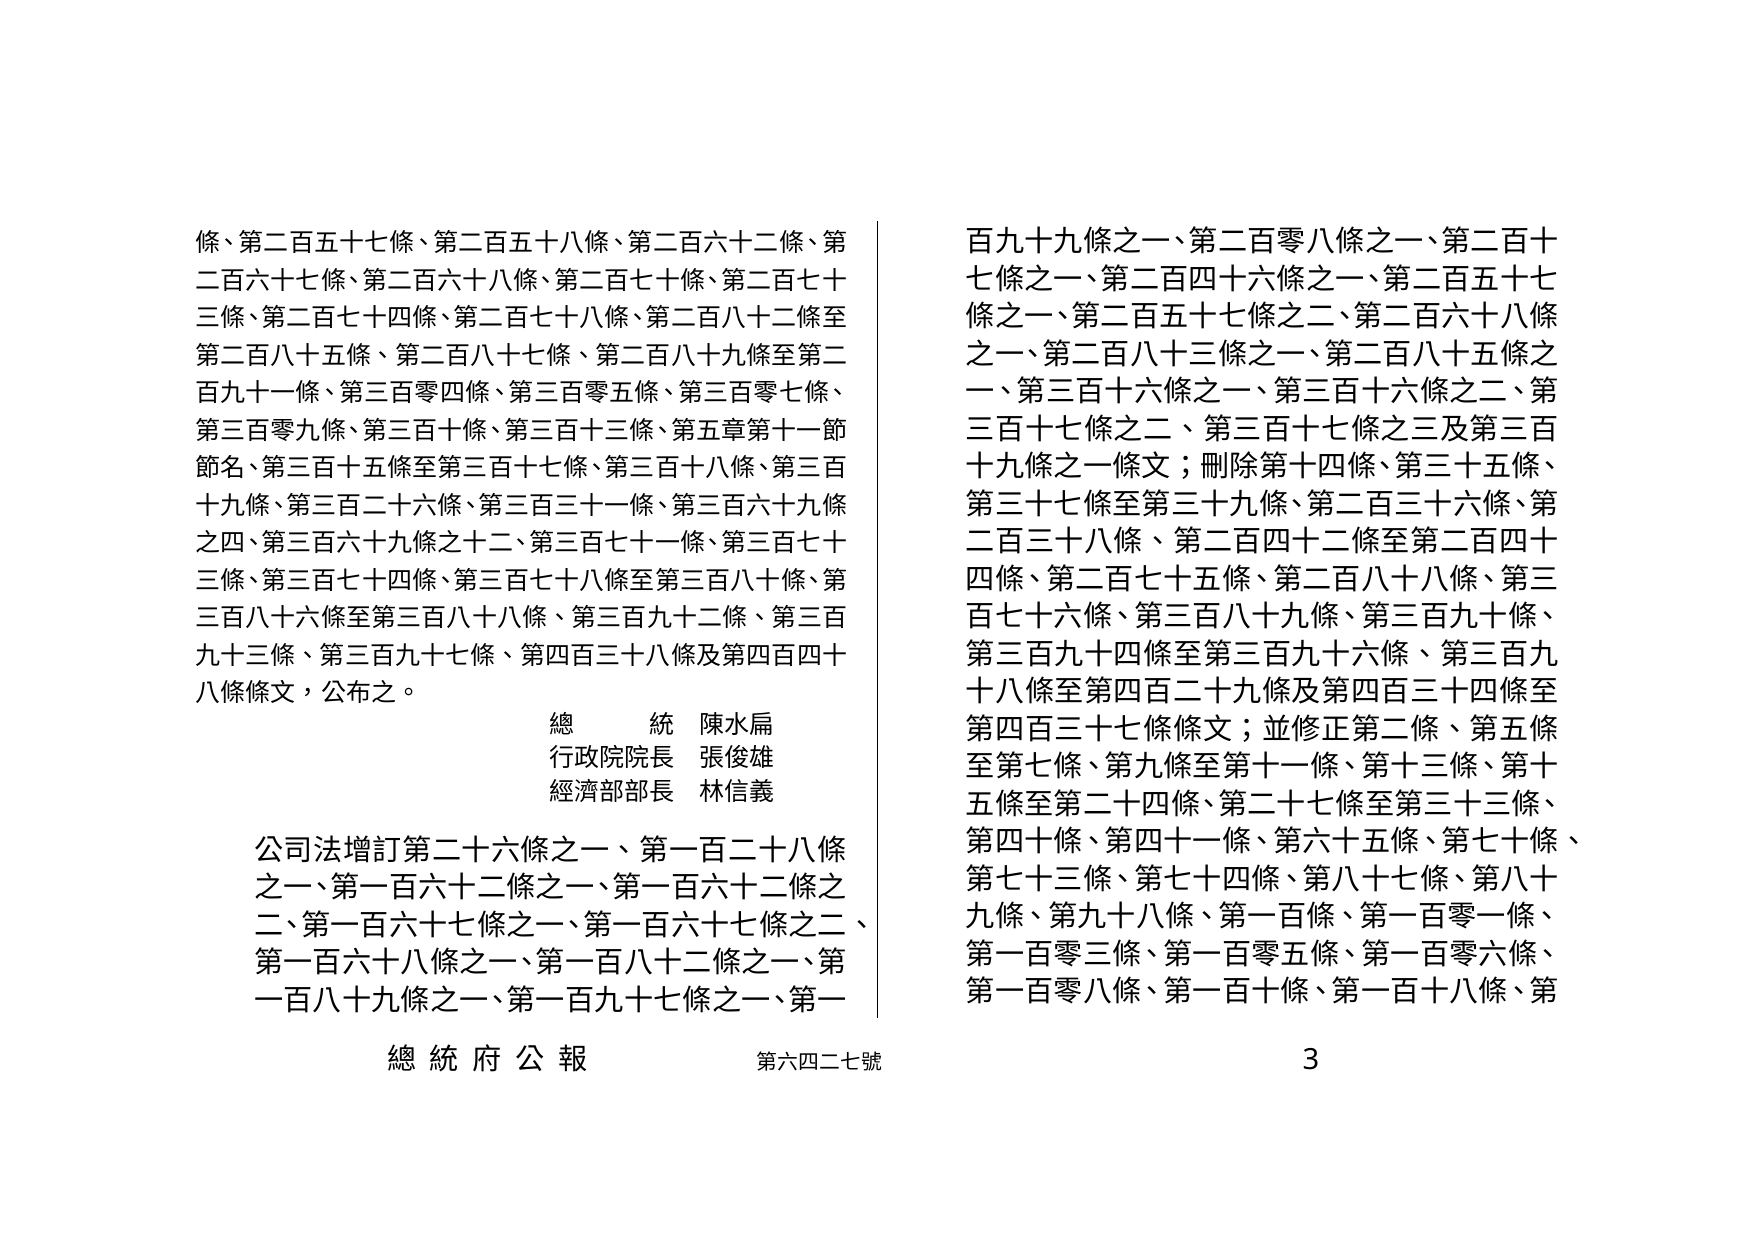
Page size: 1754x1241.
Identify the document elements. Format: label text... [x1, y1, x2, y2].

text 行政院院長 張俊雄 [195, 747, 847, 772]
text 經濟部部長 林信義 [195, 780, 847, 805]
text 總 統 陳水扁 [195, 713, 847, 738]
text 公司法增訂第二十六條之一、第一百二十八條之一、第一百六十二條之一、第一百六十二條之二、第一百六十七條之一、第一百六十七條之二、第一百六十八條之一、第一百八十二條之一、第一百八十九條之一、第一百九十七條之一、第一百九十九條之一、第二百零八條之一、第二百十七條之一、第二百四十六條之一、第二百五十七條之一、第二百五十七條之二、第二百六十八條之一、第二百八十三條之一、第二百八十五條之一、第三百十六條之一、第三百十六條之二、第三百十七條之二、第三百十七條之三及第三百十九條之一條文；刪除第十四條、第三十五條、第三十七條至第三十九條、第二百三十六條、第二百三十八條、第二百四十二條至第二百四十四條、第二百七十五條、第二百八十八條、第三百七十六條、第三百八十九條、第三百九十條、第三百九十四條至第三百九十六條、第三百九十八條至第四百二十九條及第四百三十四條至第四百三十七條條文；並修正第二條、第五條至第七條、第九條至第十一條、第十三條、第十五條至第二十四條、第二十七條至第三十三條、第四十條、第四十一條、第六十五條、第七十條、第七十三條、第七十四條、第八十七條、第八十九條、第九十八條、第一百條、第一百零一條、第一百零三條、第一百零五條、第一百零六條、第一百零八條、第一百十條、第一百十八條、第一百二十八條至第一百三十條、第一百三十五條、第一百三十八條、第一百四十條、第一百四十三條、第一百四十五條、第一百四十六條、第一百五十六條、第一百六十一條至第一百六十五條、第一百六十七條至第一百七十條、第一百七十二條、第一百七十三條、第一百七十七條、第一百七十九條、第一百八十三條、第一百八十四條、第一百八十九條、第一百九十二條、第一百九十四條、第一百九十五條、第一百九十七條至第二百零五條、第二百零八條、第二百十條至第二百十二條、第二百十四條、第二百十六條至第二百十八條、第二百十八條之二至第二百二十條、第二百二十三條至第二百二十五條、第二百二十七條、第二百二十八條、第二百三十條、第二百三十二條、第二百三十四條、第二百三十五條、第二百三十九條至第二百四十一條、第二百四十五條、第二百四十八條、第二百五十二條、第二百五十三條、第二百五十七條、第二百五十八條、第二百六十二條、第二百六十七條、第二百六十八條、第二百七十條、第二百七十三條、第二百七十四條、第二百七十八條、第二百八十二條至第二百八十五條、第二百八十七條、第二百八十九條至第二百九十一條、第三百零四條、第三百零五條、第三百零七條、第三百零九條、第三百十條、第三百十三條、第五章第十一節節名、第三百十五條至第三百十七條、第三百十八條、第三百十九條、第三百二十六條、第三百三十一條、第三百六十九條之四、第三百六十九條之十二、第三百七十一條、第三百七十三條、第三百七十四條、第三百七十八條至第三百八十條、第三百八十六條至第三百八十八條、第三百九十二條、第三百九十三條、第三百九十七條、第四百三十八條及第四百四十八條條文 [254, 830, 847, 1017]
text 茲增訂公司法第二十六條之一、第一百二十八條之一、第一百六十二條之一、第一百六十二條之二、第一百六十七條之一、第一百六十七條之二、第一百六十八條之一、第一百八十二條之一、第一百八十九條之一、第一百九十七條之一、第一百九十九條之一、第二百零八條之一、第二百十七條之一、第二百四十六條之一、第二百五十七條之一、第二百五十七條之二、第二百六十八條之一、第二百八十三條之一、第二百八十五條之一、第三百十六條之一、第三百十六條之二、第三百十七條之二、第三百十七條之三及第三百十九條之一條文；刪除第十四條、第三十五條、第三十七條至第三十九條、第二百三十六條、第二百三十八條、第二百四十二條至第二百四十四條、第二百七十五條、第二百八十八條、第三百七十六條、第三百八十九條、第三百九十條、第三百九十四條至第三百九十六條、第三百九十八條至第四百二十九條及第四百三十四條至第四百三十七條條文；並修正第二條、第五條至第七條、第九條至第十一條、第十三條、第十五條至第二十四條、第二十七條至第三十三條、第四十條、第四十一條、第六十五條、第七十條、第七十三條、第七十四條、第八十七條、第八十九條、第九十八條、第一百條、第一百零一條、第一百零三條、第一百零五條、第一百零六條、第一百零八條、第一百十條、第一百十八條、第一百二十八條至第一百三十條、第一百三十五條、第一百三十八條、第一百四十條、第一百四十三條、第一百四十五條、第一百四十六條、第一百五十六條、第一百六十一條至第一百六十五條、第一百六十七條至第一百七十條、第一百七十二條、第一百七十三條、第一百七十七條、第一百七十九條、第一百八十三條、第一百八十四條、第一百八十九條、第一百九十二條、第一百九十四條、第一百九十五條、第一百九十七條至第二百零五條、第二百零八條、第二百十條至第二百十二條、第二百十四條、第二百十六條至第二百十八條、第二百十八條之二至第二百二十條、第二百二十三條至第二百二十五條、第二百二十七條、第二百二十八條、第二百三十條、第二百三十二條、第二百三十四條、第二百三十五條、第二百三十九條至第二百四十一條、第二百四十五條、第二百四十八條、第二百五十二條、第二百五十三條、第二百五十七條、第二百五十八條、第二百六十二條、第二百六十七條、第二百六十八條、第二百七十條、第二百七十三條、第二百七十四條、第二百七十八條、第二百八十二條至第二百八十五條、第二百八十七條、第二百八十九條至第二百九十一條、第三百零四條、第三百零五條、第三百零七條、第三百零九條、第三百十條、第三百十三條、第五章第十一節節名、第三百十五條至第三百十七條、第三百十八條、第三百十九條、第三百二十六條、第三百三十一條、第三百六十九條之四、第三百六十九條之十二、第三百七十一條、第三百七十三條、第三百七十四條、第三百七十八條至第三百八十條、第三百八十六條至第三百八十八條、第三百九十二條、第三百九十三條、第三百九十七條、第四百三十八條及第四百四十八條條文，公布之。 [195, 222, 847, 709]
text 公司法增訂第二十六條之一、第一百二十八條之一、第一百六十二條之一、第一百六十二條之二、第一百六十七條之一、第一百六十七條之二、第一百六十八條之一、第一百八十二條之一、第一百八十九條之一、第一百九十七條之一、第一百九十九條之一、第二百零八條之一、第二百十七條之一、第二百四十六條之一、第二百五十七條之一、第二百五十七條之二、第二百六十八條之一、第二百八十三條之一、第二百八十五條之一、第三百十六條之一、第三百十六條之二、第三百十七條之二、第三百十七條之三及第三百十九條之一條文；刪除第十四條、第三十五條、第三十七條至第三十九條、第二百三十六條、第二百三十八條、第二百四十二條至第二百四十四條、第二百七十五條、第二百八十八條、第三百七十六條、第三百八十九條、第三百九十條、第三百九十四條至第三百九十六條、第三百九十八條至第四百二十九條及第四百三十四條至第四百三十七條條文；並修正第二條、第五條至第七條、第九條至第十一條、第十三條、第十五條至第二十四條、第二十七條至第三十三條、第四十條、第四十一條、第六十五條、第七十條、第七十三條、第七十四條、第八十七條、第八十九條、第九十八條、第一百條、第一百零一條、第一百零三條、第一百零五條、第一百零六條、第一百零八條、第一百十條、第一百十八條、第一百二十八條至第一百三十條、第一百三十五條、第一百三十八條、第一百四十條、第一百四十三條、第一百四十五條、第一百四十六條、第一百五十六條、第一百六十一條至第一百六十五條、第一百六十七條至第一百七十條、第一百七十二條、第一百七十三條、第一百七十七條、第一百七十九條、第一百八十三條、第一百八十四條、第一百八十九條、第一百九十二條、第一百九十四條、第一百九十五條、第一百九十七條至第二百零五條、第二百零八條、第二百十條至第二百十二條、第二百十四條、第二百十六條至第二百十八條、第二百十八條之二至第二百二十條、第二百二十三條至第二百二十五條、第二百二十七條、第二百二十八條、第二百三十條、第二百三十二條、第二百三十四條、第二百三十五條、第二百三十九條至第二百四十一條、第二百四十五條、第二百四十八條、第二百五十二條、第二百五十三條、第二百五十七條、第二百五十八條、第二百六十二條、第二百六十七條、第二百六十八條、第二百七十條、第二百七十三條、第二百七十四條、第二百七十八條、第二百八十二條至第二百八十五條、第二百八十七條、第二百八十九條至第二百九十一條、第三百零四條、第三百零五條、第三百零七條、第三百零九條、第三百十條、第三百十三條、第五章第十一節節名、第三百十五條至第三百十七條、第三百十八條、第三百十九條、第三百二十六條、第三百三十一條、第三百六十九條之四、第三百六十九條之十二、第三百七十一條、第三百七十三條、第三百七十四條、第三百七十八條至第三百八十條、第三百八十六條至第三百八十八條、第三百九十二條、第三百九十三條、第三百九十七條、第四百三十八條及第四百四十八條條文 [966, 222, 1559, 1009]
